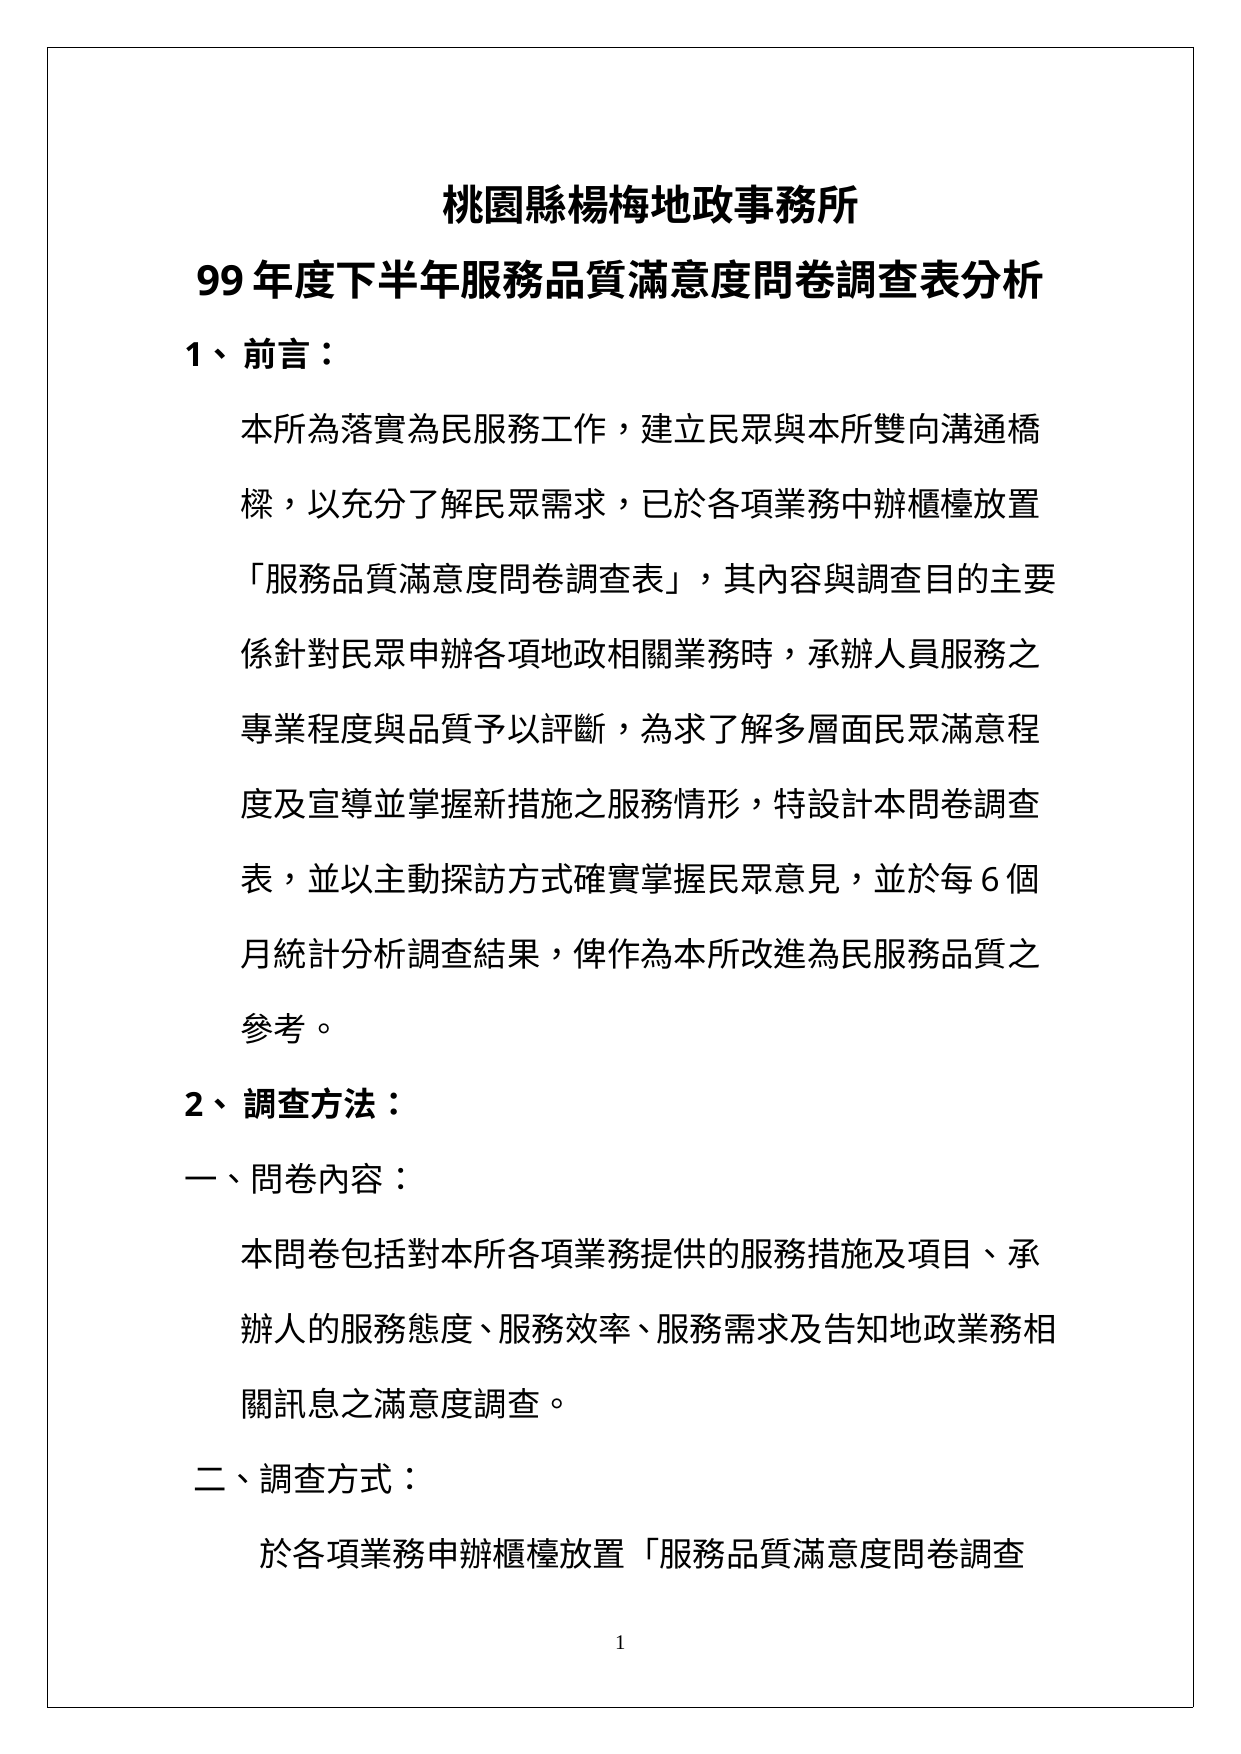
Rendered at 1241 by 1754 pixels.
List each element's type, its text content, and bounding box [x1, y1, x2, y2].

text 本所為落實為民服務工作，建立民眾與本所雙向溝通橋樑，以充分了解民眾需求，已於各項業務中辦櫃檯放置「服務品質滿意度問卷調查表」，其內容與調查目的主要係針對民眾申辦各項地政相關業務時，承辦人員服務之專業程度與品質予以評斷，為求了解多層面民眾滿意程度及宣導並掌握新措施之服務情形，特設計本問卷調查表，並以主動探訪方式確實掌握民眾意見，並於每6個月統計分析調查結果，俾作為本所改進為民服務品質之參考。 [240, 389, 1056, 1064]
list 調查方法： [184, 1064, 1056, 1139]
text 一、問卷內容： [184, 1139, 1056, 1214]
text 本問卷包括對本所各項業務提供的服務措施及項目、承辦人的服務態度、服務效率、服務需求及告知地政業務相關訊息之滿意度調查。 [240, 1214, 1056, 1439]
text 於各項業務申辦櫃檯放置「服務品質滿意度問卷調查 [259, 1514, 1056, 1589]
list 前言： [184, 314, 1056, 389]
text 二、調查方式： [184, 1439, 1056, 1514]
text 99年度下半年服務品質滿意度問卷調查表分析 [184, 239, 1056, 314]
text 桃園縣楊梅地政事務所 [184, 164, 1008, 239]
